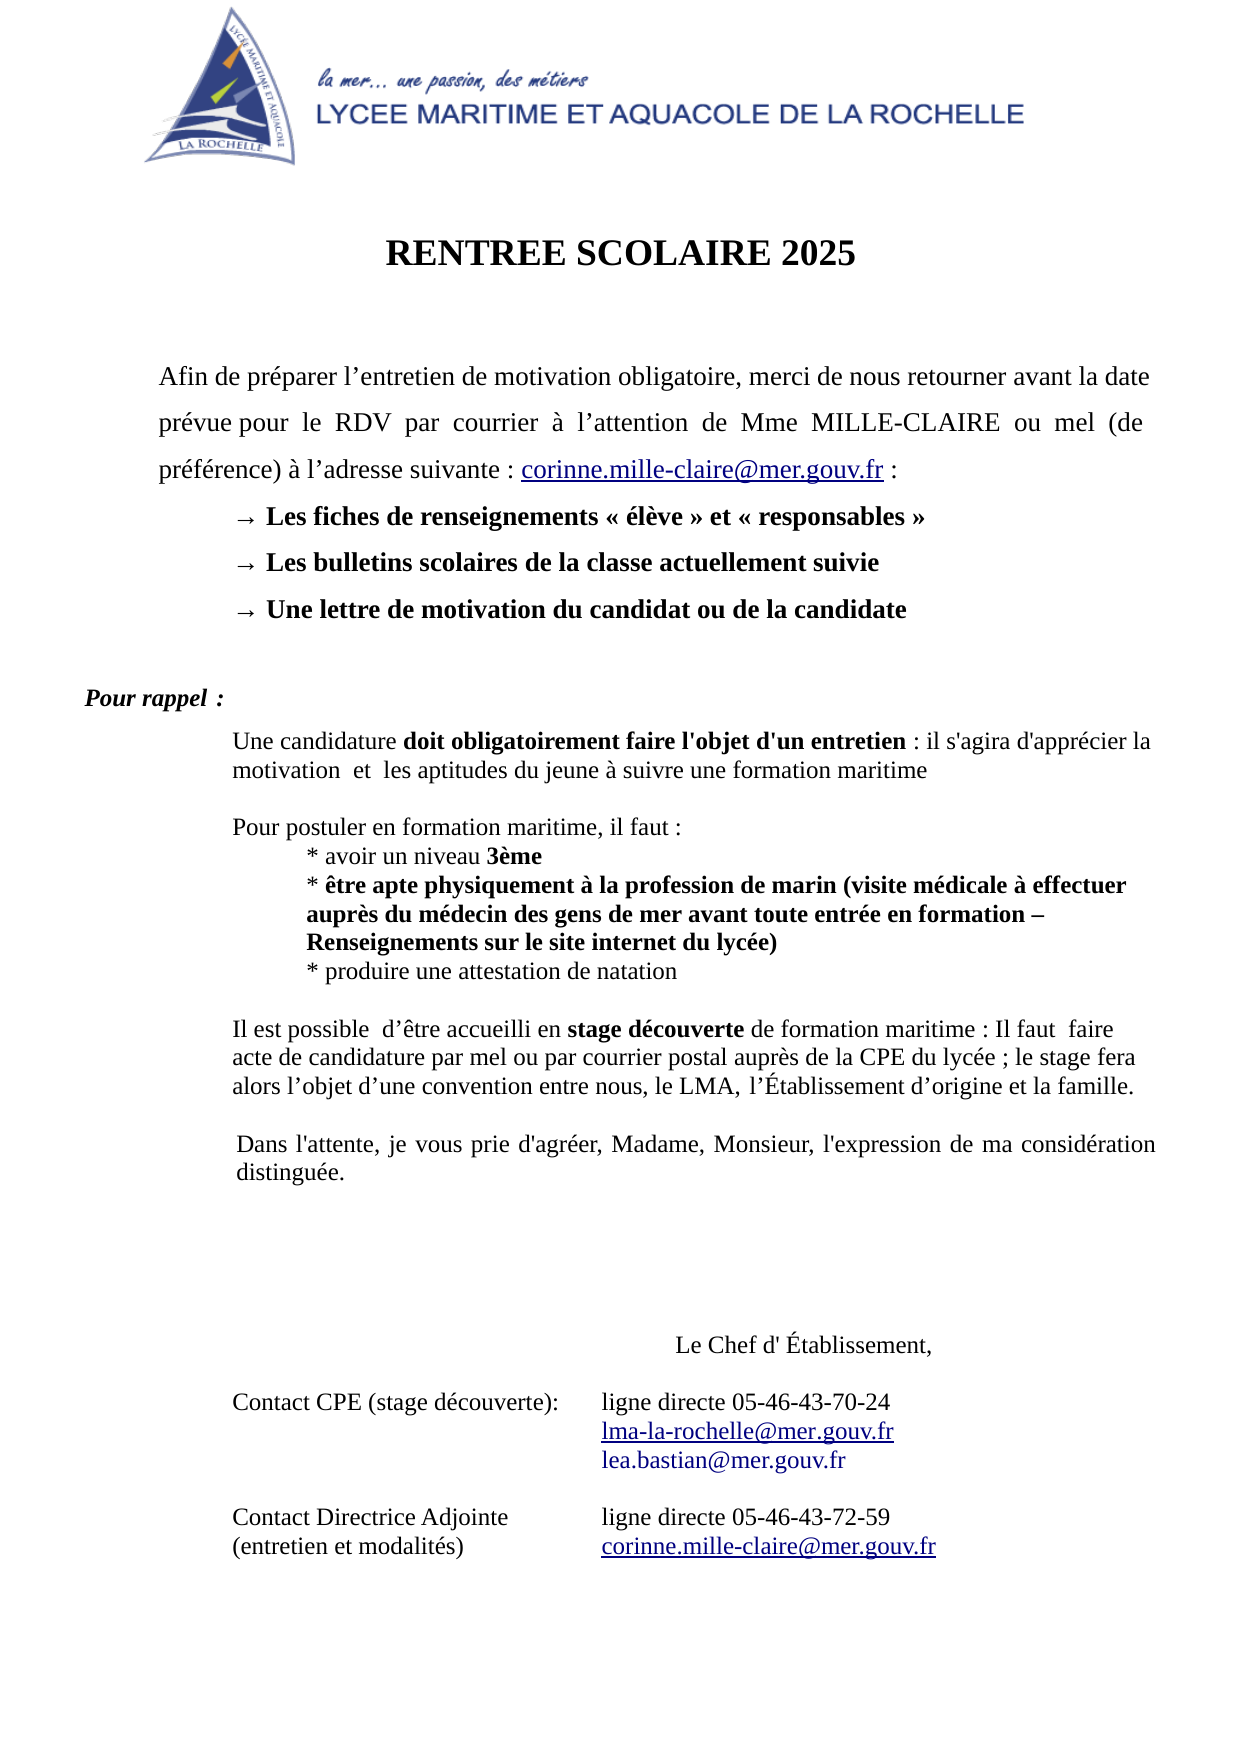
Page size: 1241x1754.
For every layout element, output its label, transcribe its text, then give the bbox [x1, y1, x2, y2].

text Afin de préparer l’entretien de motivation obligatoire, merci de nous retourner avant la date prévue pour le RDV par courrier à l’attention de Mme MILLE-CLAIRE ou mel (de préférence) à l’adresse suivante : corinne.mille-claire@mer.gouv.fr : [84, 360, 1157, 484]
text RENTREE SCOLAIRE 2025 [84, 231, 1157, 274]
text * avoir un niveau 3ème [84, 841, 1157, 870]
text → Une lettre de motivation du candidat ou de la candidate [84, 593, 1157, 624]
text (entretien et modalités) corinne.mille-claire@mer.gouv.fr [84, 1531, 1157, 1560]
text * produire une attestation de natation [84, 956, 1157, 985]
text Le Chef d' Établissement, [84, 1330, 1157, 1359]
text Pour rappel : [84, 683, 1157, 712]
text Contact Directrice Adjointe ligne directe 05-46-43-72-59 [84, 1502, 1157, 1531]
text * être apte physiquement à la profession de marin (visite médicale à effectuer auprès du médecin des gens de mer avant toute entrée en formation – Renseignements sur le site internet du lycée) [84, 870, 1157, 956]
text Contact CPE (stage découverte): ligne directe 05-46-43-70-24 [84, 1387, 1157, 1416]
text → Les fiches de renseignements « élève » et « responsables » [84, 500, 1157, 531]
text Pour postuler en formation maritime, il faut : [84, 812, 1157, 841]
text lma-la-rochelle@mer.gouv.fr [84, 1416, 1157, 1445]
text lea.bastian@mer.gouv.fr [84, 1445, 1157, 1474]
text → Les bulletins scolaires de la classe actuellement suivie [84, 547, 1157, 578]
picture [127, 1, 1094, 172]
text Il est possible d’être accueilli en stage découverte de formation maritime : Il faut faire acte de candidature par mel ou par courrier postal auprès de la CPE du lycée ; le stage fera alors l’objet d’une convention entre nous, le LMA, l’Établissement d’origine et la famille. [84, 1014, 1157, 1100]
text Une candidature doit obligatoirement faire l'objet d'un entretien : il s'agira d'apprécier la motivation et les aptitudes du jeune à suivre une formation maritime [84, 726, 1157, 784]
text Dans l'attente, je vous prie d'agréer, Madame, Monsieur, l'expression de ma considération distinguée. [236, 1129, 1157, 1186]
